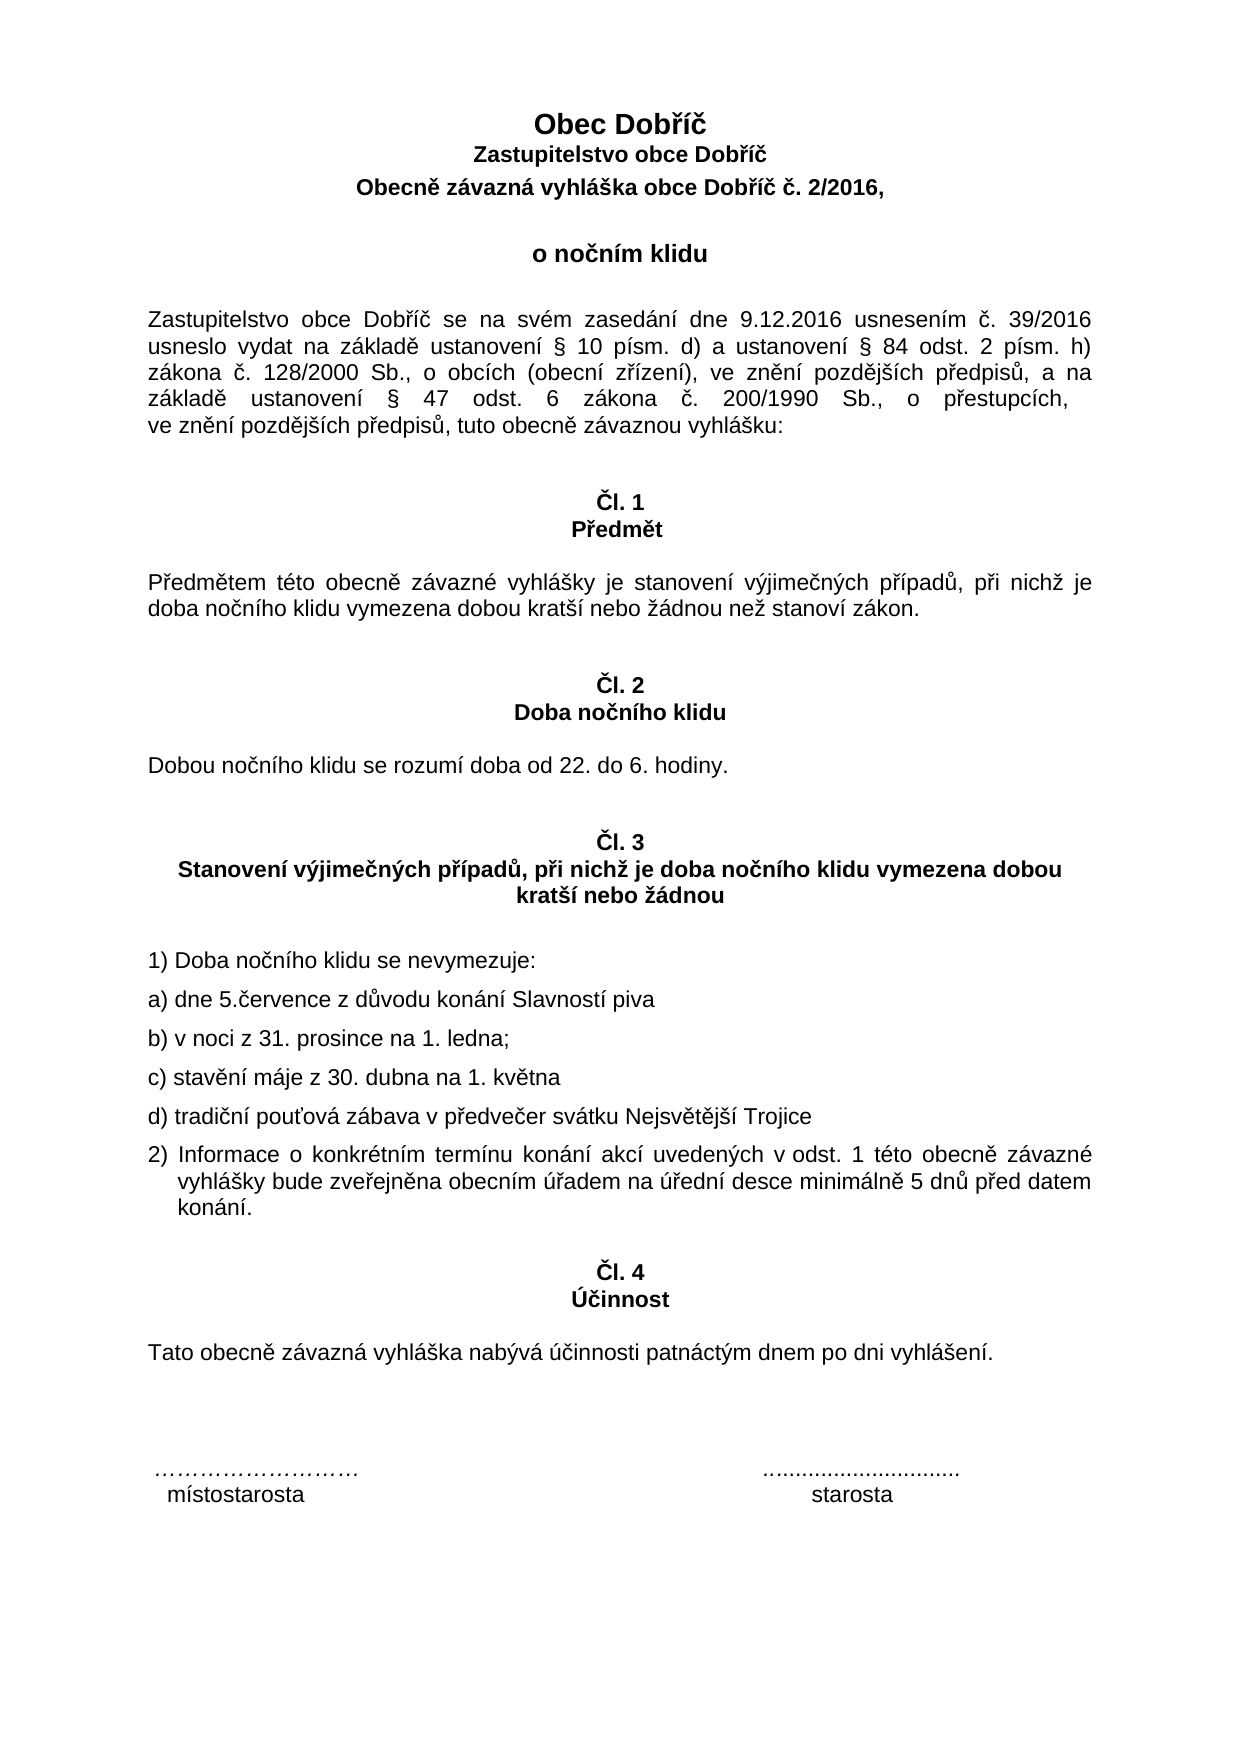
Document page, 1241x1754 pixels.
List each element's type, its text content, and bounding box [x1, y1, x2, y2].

text 1) Doba nočního klidu se nevymezuje: [148, 947, 1093, 973]
text místostarosta starosta [148, 1481, 1093, 1508]
text Čl. 1 [148, 489, 1093, 516]
text Stanovení výjimečných případů, při nichž je doba nočního klidu vymezena dobou kratší nebo žádnou [148, 856, 1093, 908]
text o nočním klidu [148, 239, 1093, 267]
text c) stavění máje z 30. dubna na 1. května [148, 1064, 1093, 1090]
text Obecně závazná vyhláška obce Dobříč č. 2/2016, [148, 173, 1093, 200]
text b) v noci z 31. prosince na 1. ledna; [148, 1025, 1093, 1051]
text Dobou nočního klidu se rozumí doba od 22. do 6. hodiny. [148, 752, 1093, 778]
text d) tradiční pouťová zábava v předvečer svátku Nejsvětější Trojice [148, 1103, 1093, 1129]
text Čl. 4 [148, 1259, 1093, 1286]
text Předmětem této obecně závazné vyhlášky je stanovení výjimečných případů, při nichž je doba nočního klidu vymezena dobou kratší nebo žádnou než stanoví zákon. [148, 568, 1093, 621]
text Čl. 2 [148, 672, 1093, 699]
text Účinnost [148, 1286, 1093, 1312]
text Tato obecně závazná vyhláška nabývá účinnosti patnáctým dnem po dni vyhlášení. [148, 1338, 1093, 1365]
text ……………………… ............................... [148, 1455, 1093, 1481]
text Zastupitelstvo obce Dobříč se na svém zasedání dne 9.12.2016 usnesením č. 39/2016 usneslo vydat na základě ustanovení § 10 písm. d) a ustanovení § 84 odst. 2 písm. h) zákona č. 128/2000 Sb., o obcích (obecní zřízení), ve znění pozdějších předpisů, a na základě ustanovení § 47 odst. 6 zákona č. 200/1990 Sb., o přestupcích, ve znění pozdějších předpisů, tuto obecně závaznou vyhlášku: [148, 306, 1093, 438]
text 2) Informace o konkrétním termínu konání akcí uvedených v odst. 1 této obecně závazné vyhlášky bude zveřejněna obecním úřadem na úřední desce minimálně 5 dnů před datem konání. [148, 1141, 1093, 1221]
text a) dne 5.července z důvodu konání Slavností piva [148, 986, 1093, 1012]
text Obec Dobříč [148, 107, 1093, 141]
text Čl. 3 [148, 829, 1093, 856]
text Doba nočního klidu [148, 699, 1093, 725]
text Zastupitelstvo obce Dobříč [148, 141, 1093, 167]
text Předmět [148, 516, 1093, 542]
